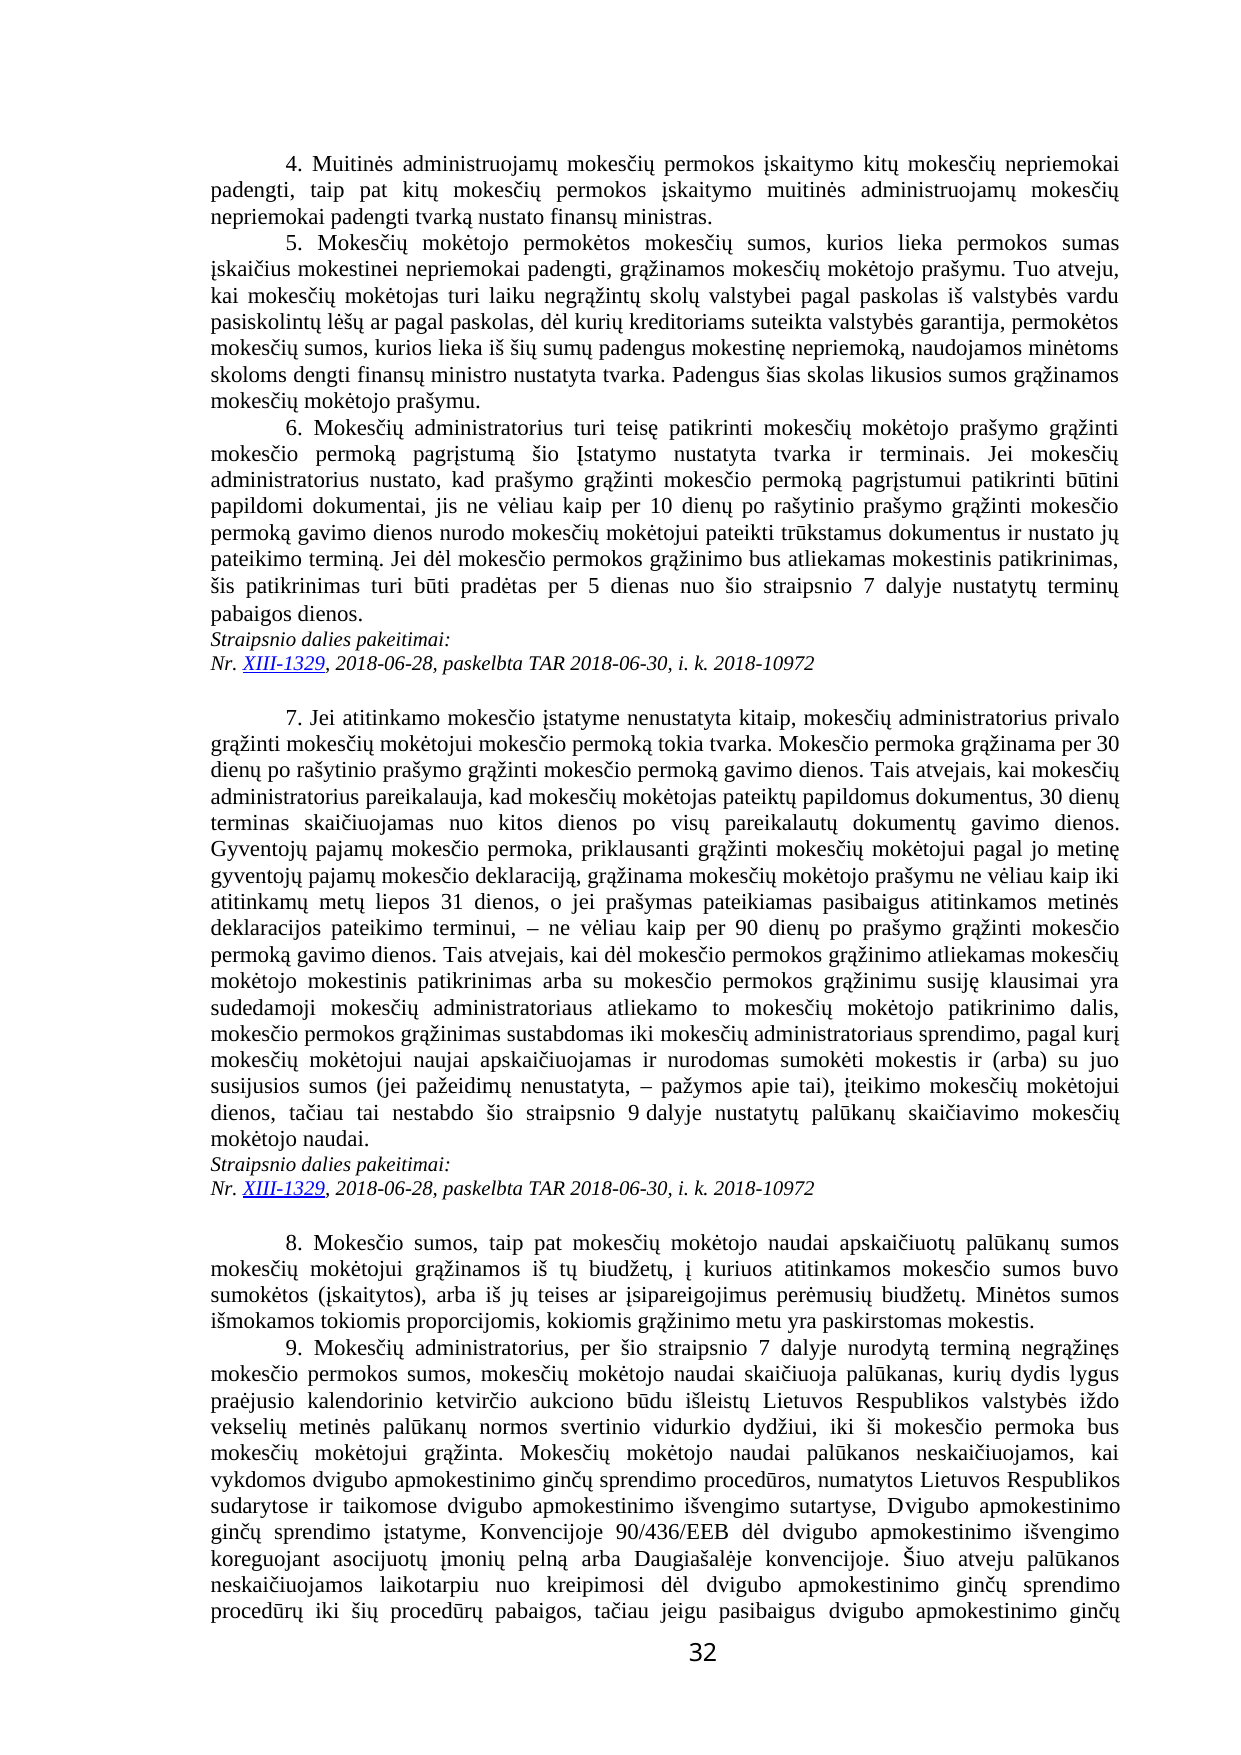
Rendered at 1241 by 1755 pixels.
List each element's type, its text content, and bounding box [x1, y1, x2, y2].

text Nr. XIII-1329, 2018-06-28, paskelbta TAR 2018-06-30, i. k. 2018-10972 [210, 651, 1120, 675]
text 6. Mokesčių administratorius turi teisę patikrinti mokesčių mokėtojo prašymo grąžinti mokesčio permoką pagrįstumą šio Įstatymo nustatyta tvarka ir terminais. Jei mokesčių administratorius nustato, kad prašymo grąžinti mokesčio permoką pagrįstumui patikrinti būtini papildomi dokumentai, jis ne vėliau kaip per 10 dienų po rašytinio prašymo grąžinti mokesčio permoką gavimo dienos nurodo mokesčių mokėtojui pateikti trūkstamus dokumentus ir nustato jų pateikimo terminą. Jei dėl mokesčio permokos grąžinimo bus atliekamas mokestinis patikrinimas, šis patikrinimas turi būti pradėtas per 5 dienas nuo šio straipsnio 7 dalyje nustatytų terminų pabaigos dienos. [210, 413, 1120, 627]
text 8. Mokesčio sumos, taip pat mokesčių mokėtojo naudai apskaičiuotų palūkanų sumos mokesčių mokėtojui grąžinamos iš tų biudžetų, į kuriuos atitinkamos mokesčio sumos buvo sumokėtos (įskaitytos), arba iš jų teises ar įsipareigojimus perėmusių biudžetų. Minėtos sumos išmokamos tokiomis proporcijomis, kokiomis grąžinimo metu yra paskirstomas mokestis. [210, 1228, 1120, 1334]
text Straipsnio dalies pakeitimai: [210, 627, 1120, 651]
text Straipsnio dalies pakeitimai: [210, 1152, 1120, 1176]
text Nr. XIII-1329, 2018-06-28, paskelbta TAR 2018-06-30, i. k. 2018-10972 [210, 1176, 1120, 1200]
text 4. Muitinės administruojamų mokesčių permokos įskaitymo kitų mokesčių nepriemokai padengti, taip pat kitų mokesčių permokos įskaitymo muitinės administruojamų mokesčių nepriemokai padengti tvarką nustato finansų ministras. [210, 150, 1120, 229]
text 9. Mokesčių administratorius, per šio straipsnio 7 dalyje nurodytą terminą negrąžinęs mokesčio permokos sumos, mokesčių mokėtojo naudai skaičiuoja palūkanas, kurių dydis lygus praėjusio kalendorinio ketvirčio aukciono būdu išleistų Lietuvos Respublikos valstybės iždo vekselių metinės palūkanų normos svertinio vidurkio dydžiui, iki ši mokesčio permoka bus mokesčių mokėtojui grąžinta. Mokesčių mokėtojo naudai palūkanos neskaičiuojamos, kai vykdomos dvigubo apmokestinimo ginčų sprendimo procedūros, numatytos Lietuvos Respublikos sudarytose ir taikomose dvigubo apmokestinimo išvengimo sutartyse, Dvigubo apmokestinimo ginčų sprendimo įstatyme, Konvencijoje 90/436/EEB dėl dvigubo apmokestinimo išvengimo koreguojant asocijuotų įmonių pelną arba Daugiašalėje konvencijoje. Šiuo atveju palūkanos neskaičiuojamos laikotarpiu nuo kreipimosi dėl dvigubo apmokestinimo ginčų sprendimo procedūrų iki šių procedūrų pabaigos, tačiau jeigu pasibaigus dvigubo apmokestinimo ginčų [210, 1334, 1120, 1624]
text 7. Jei atitinkamo mokesčio įstatyme nenustatyta kitaip, mokesčių administratorius privalo grąžinti mokesčių mokėtojui mokesčio permoką tokia tvarka. Mokesčio permoka grąžinama per 30 dienų po rašytinio prašymo grąžinti mokesčio permoką gavimo dienos. Tais atvejais, kai mokesčių administratorius pareikalauja, kad mokesčių mokėtojas pateiktų papildomus dokumentus, 30 dienų terminas skaičiuojamas nuo kitos dienos po visų pareikalautų dokumentų gavimo dienos. Gyventojų pajamų mokesčio permoka, priklausanti grąžinti mokesčių mokėtojui pagal jo metinę gyventojų pajamų mokesčio deklaraciją, grąžinama mokesčių mokėtojo prašymu ne vėliau kaip iki atitinkamų metų liepos 31 dienos, o jei prašymas pateikiamas pasibaigus atitinkamos metinės deklaracijos pateikimo terminui, – ne vėliau kaip per 90 dienų po prašymo grąžinti mokesčio permoką gavimo dienos. Tais atvejais, kai dėl mokesčio permokos grąžinimo atliekamas mokesčių mokėtojo mokestinis patikrinimas arba su mokesčio permokos grąžinimu susiję klausimai yra sudedamoji mokesčių administratoriaus atliekamo to mokesčių mokėtojo patikrinimo dalis, mokesčio permokos grąžinimas sustabdomas iki mokesčių administratoriaus sprendimo, pagal kurį mokesčių mokėtojui naujai apskaičiuojamas ir nurodomas sumokėti mokestis ir (arba) su juo susijusios sumos (jei pažeidimų nenustatyta, – pažymos apie tai), įteikimo mokesčių mokėtojui dienos, tačiau tai nestabdo šio straipsnio 9 dalyje nustatytų palūkanų skaičiavimo mokesčių mokėtojo naudai. [210, 704, 1120, 1152]
text 5. Mokesčių mokėtojo permokėtos mokesčių sumos, kurios lieka permokos sumas įskaičius mokestinei nepriemokai padengti, grąžinamos mokesčių mokėtojo prašymu. Tuo atveju, kai mokesčių mokėtojas turi laiku negrąžintų skolų valstybei pagal paskolas iš valstybės vardu pasiskolintų lėšų ar pagal paskolas, dėl kurių kreditoriams suteikta valstybės garantija, permokėtos mokesčių sumos, kurios lieka iš šių sumų padengus mokestinę nepriemoką, naudojamos minėtoms skoloms dengti finansų ministro nustatyta tvarka. Padengus šias skolas likusios sumos grąžinamos mokesčių mokėtojo prašymu. [210, 229, 1120, 413]
